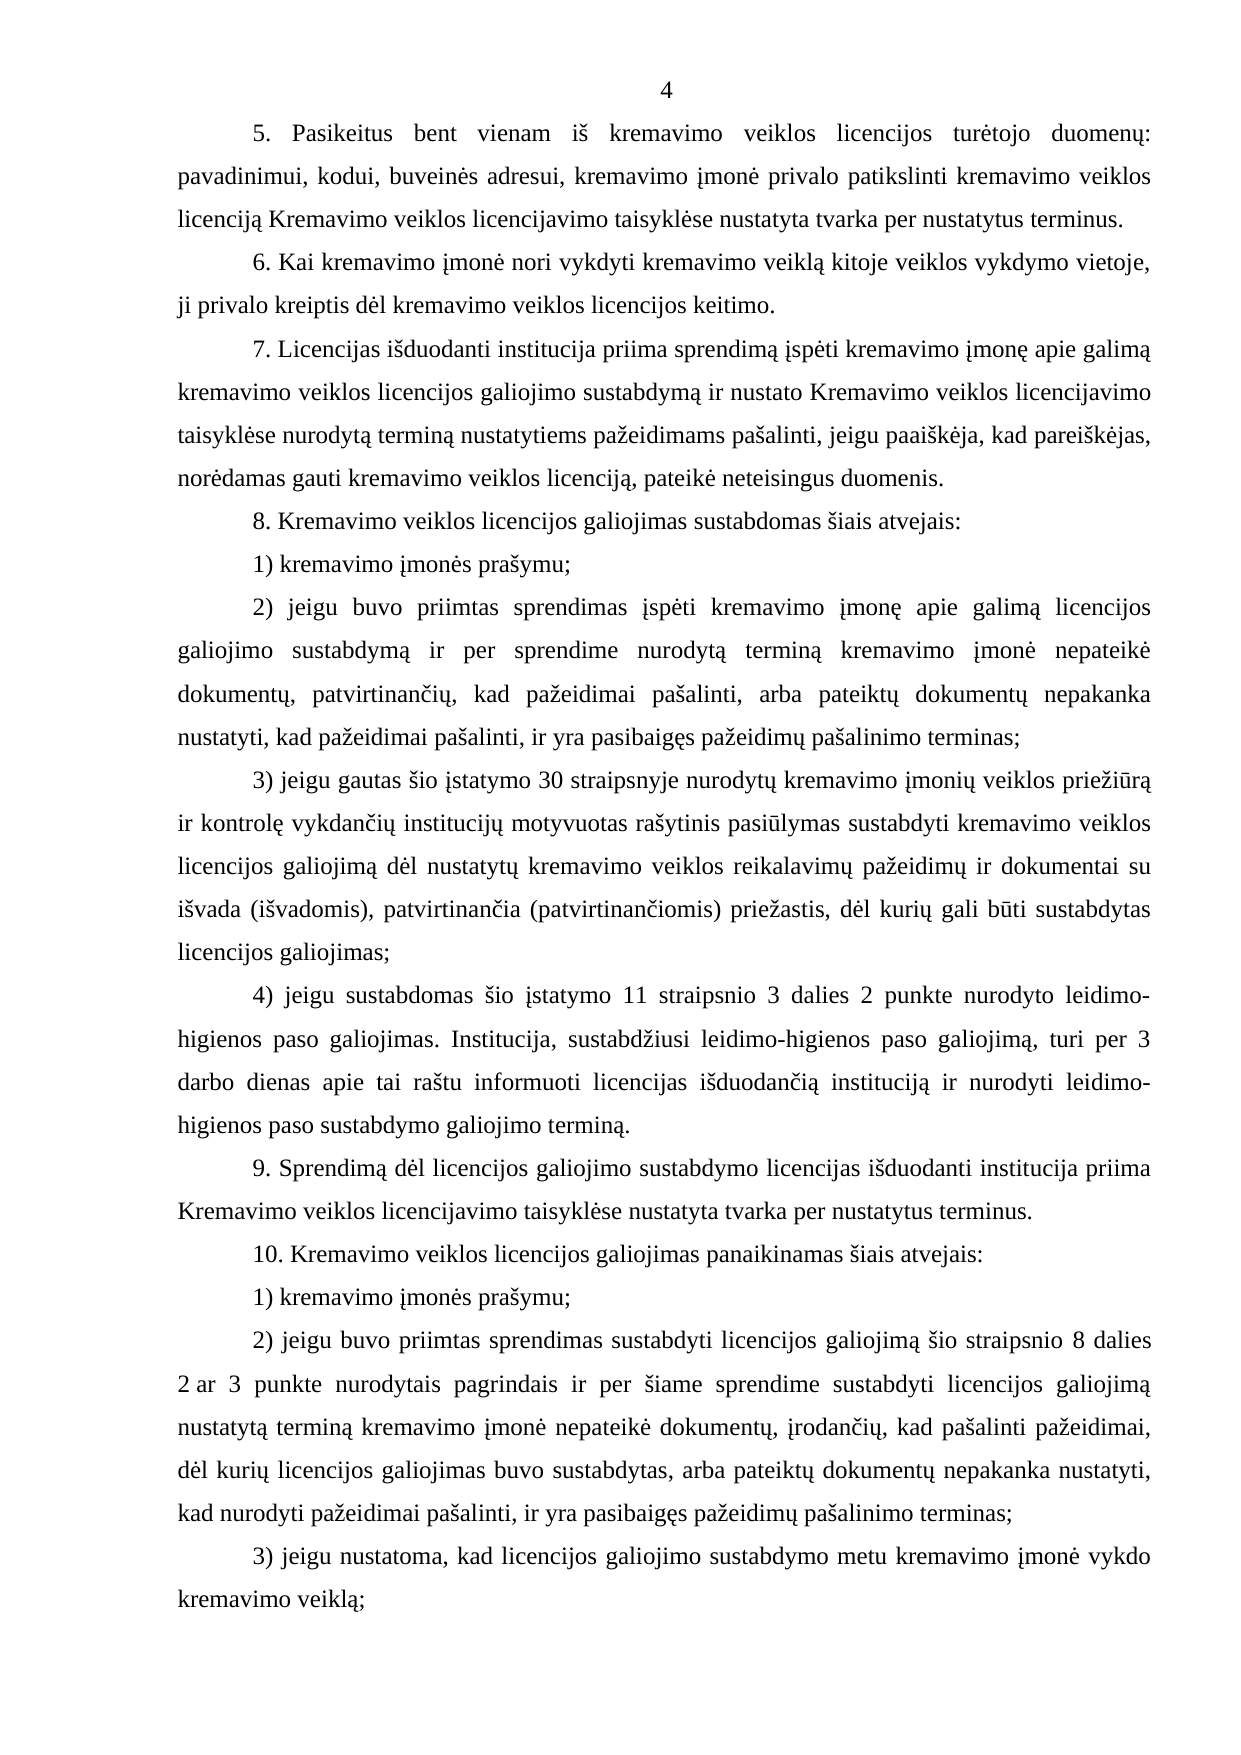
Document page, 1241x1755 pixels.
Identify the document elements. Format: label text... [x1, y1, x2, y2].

text 10. Kremavimo veiklos licencijos galiojimas panaikinamas šiais atvejais: [177, 1239, 1152, 1268]
text 2) jeigu buvo priimtas sprendimas sustabdyti licencijos galiojimą šio straipsnio 8 dalies 2 ar 3 punkte nurodytais pagrindais ir per šiame sprendime sustabdyti licencijos galiojimą nustatytą terminą kremavimo įmonė nepateikė dokumentų, įrodančių, kad pašalinti pažeidimai, dėl kurių licencijos galiojimas buvo sustabdytas, arba pateiktų dokumentų nepakanka nustatyti, kad nurodyti pažeidimai pašalinti, ir yra pasibaigęs pažeidimų pašalinimo terminas; [177, 1326, 1152, 1527]
text 4) jeigu sustabdomas šio įstatymo 11 straipsnio 3 dalies 2 punkte nurodyto leidimo-higienos paso galiojimas. Institucija, sustabdžiusi leidimo-higienos paso galiojimą, turi per 3 darbo dienas apie tai raštu informuoti licencijas išduodančią instituciją ir nurodyti leidimo-higienos paso sustabdymo galiojimo terminą. [177, 981, 1152, 1139]
text 6. Kai kremavimo įmonė nori vykdyti kremavimo veiklą kitoje veiklos vykdymo vietoje, ji privalo kreiptis dėl kremavimo veiklos licencijos keitimo. [177, 247, 1152, 319]
text 3) jeigu nustatoma, kad licencijos galiojimo sustabdymo metu kremavimo įmonė vykdo kremavimo veiklą; [177, 1541, 1152, 1613]
text 1) kremavimo įmonės prašymu; [177, 1282, 1152, 1311]
text 5. Pasikeitus bent vienam iš kremavimo veiklos licencijos turėtojo duomenų: pavadinimui, kodui, buveinės adresui, kremavimo įmonė privalo patikslinti kremavimo veiklos licenciją Kremavimo veiklos licencijavimo taisyklėse nustatyta tvarka per nustatytus terminus. [177, 118, 1152, 233]
text 7. Licencijas išduodanti institucija priima sprendimą įspėti kremavimo įmonę apie galimą kremavimo veiklos licencijos galiojimo sustabdymą ir nustato Kremavimo veiklos licencijavimo taisyklėse nurodytą terminą nustatytiems pažeidimams pašalinti, jeigu paaiškėja, kad pareiškėjas, norėdamas gauti kremavimo veiklos licenciją, pateikė neteisingus duomenis. [177, 334, 1152, 492]
text 3) jeigu gautas šio įstatymo 30 straipsnyje nurodytų kremavimo įmonių veiklos priežiūrą ir kontrolę vykdančių institucijų motyvuotas rašytinis pasiūlymas sustabdyti kremavimo veiklos licencijos galiojimą dėl nustatytų kremavimo veiklos reikalavimų pažeidimų ir dokumentai su išvada (išvadomis), patvirtinančia (patvirtinančiomis) priežastis, dėl kurių gali būti sustabdytas licencijos galiojimas; [177, 765, 1152, 966]
text 2) jeigu buvo priimtas sprendimas įspėti kremavimo įmonę apie galimą licencijos galiojimo sustabdymą ir per sprendime nurodytą terminą kremavimo įmonė nepateikė dokumentų, patvirtinančių, kad pažeidimai pašalinti, arba pateiktų dokumentų nepakanka nustatyti, kad pažeidimai pašalinti, ir yra pasibaigęs pažeidimų pašalinimo terminas; [177, 592, 1152, 751]
text 8. Kremavimo veiklos licencijos galiojimas sustabdomas šiais atvejais: [177, 506, 1152, 535]
text 1) kremavimo įmonės prašymu; [177, 549, 1152, 578]
text 9. Sprendimą dėl licencijos galiojimo sustabdymo licencijas išduodanti institucija priima Kremavimo veiklos licencijavimo taisyklėse nustatyta tvarka per nustatytus terminus. [177, 1153, 1152, 1225]
